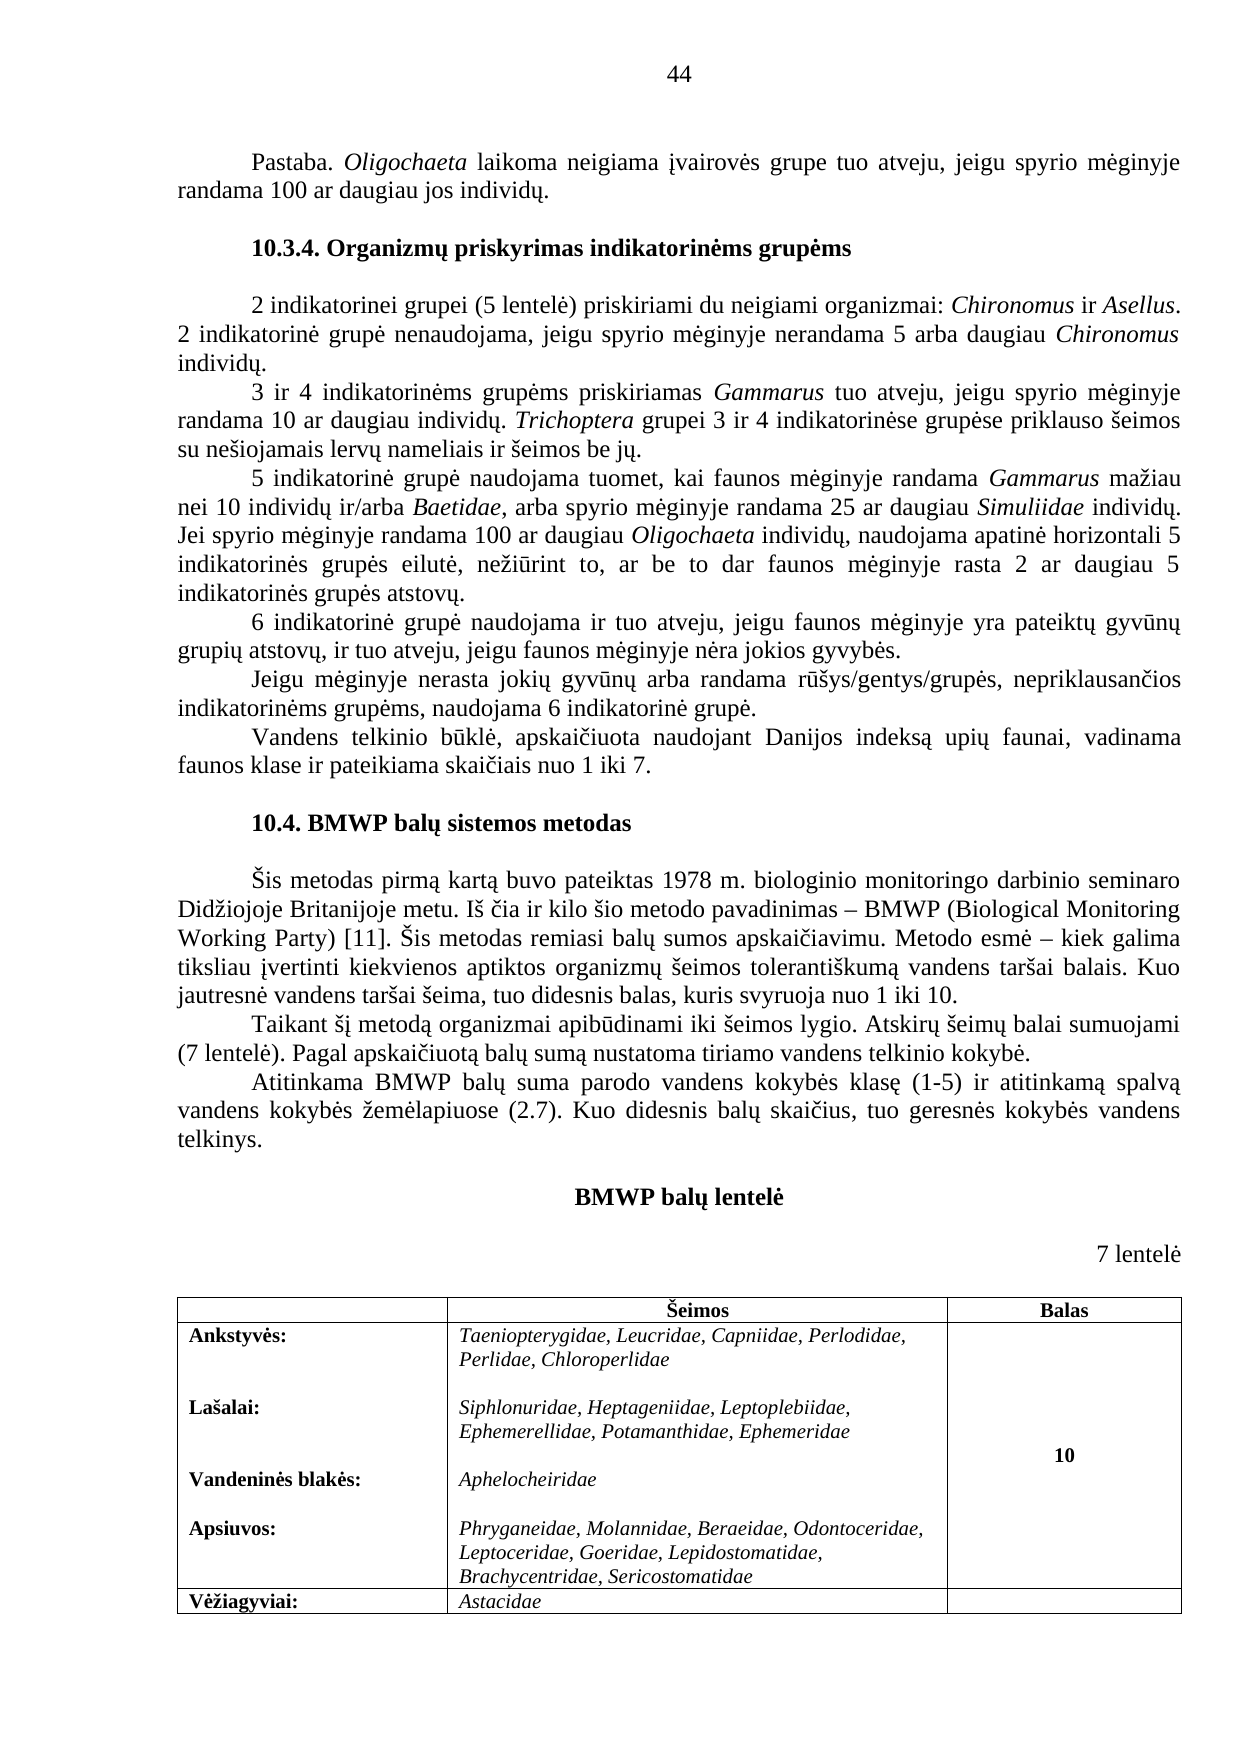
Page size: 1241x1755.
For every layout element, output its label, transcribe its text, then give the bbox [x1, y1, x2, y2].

text Pastaba. Oligochaeta laikoma neigiama įvairovės grupe tuo atveju, jeigu spyrio mėginyje randama 100 ar daugiau jos individų. [177, 147, 1181, 204]
text Atitinkama BMWP balų suma parodo vandens kokybės klasę (1-5) ir atitinkamą spalvą vandens kokybės žemėlapiuose (2.7). Kuo didesnis balų skaičius, tuo geresnės kokybės vandens telkinys. [177, 1067, 1181, 1153]
text 5 indikatorinė grupė naudojama tuomet, kai faunos mėginyje randama Gammarus mažiau nei 10 individų ir/arba Baetidae, arba spyrio mėginyje randama 25 ar daugiau Simuliidae individų. Jei spyrio mėginyje randama 100 ar daugiau Oligochaeta individų, naudojama apatinė horizontali 5 indikatorinės grupės eilutė, nežiūrint to, ar be to dar faunos mėginyje rasta 2 ar daugiau 5 indikatorinės grupės atstovų. [177, 463, 1181, 607]
text BMWP balų lentelė [177, 1182, 1181, 1211]
table_cell 10 [948, 1323, 1181, 1588]
table_cell Vėžiagyviai: [178, 1589, 447, 1613]
text Šis metodas pirmą kartą buvo pateiktas 1978 m. biologinio monitoringo darbinio seminaro Didžiojoje Britanijoje metu. Iš čia ir kilo šio metodo pavadinimas – BMWP (Biological Monitoring Working Party) [11]. Šis metodas remiasi balų sumos apskaičiavimu. Metodo esmė – kiek galima tiksliau įvertinti kiekvienos aptiktos organizmų šeimos tolerantiškumą vandens taršai balais. Kuo jautresnė vandens taršai šeima, tuo didesnis balas, kuris svyruoja nuo 1 iki 10. [177, 866, 1181, 1009]
text 10.4. BMWP balų sistemos metodas [177, 808, 1181, 837]
table_header [178, 1298, 447, 1322]
table_header Balas [948, 1298, 1181, 1322]
text Taikant šį metodą organizmai apibūdinami iki šeimos lygio. Atskirų šeimų balai sumuojami (7 lentelė). Pagal apskaičiuotą balų sumą nustatoma tiriamo vandens telkinio kokybė. [177, 1009, 1181, 1067]
table_cell Taeniopterygidae, Leucridae, Capniidae, Perlodidae, Perlidae, Chloroperlidae Siphlonuridae, Heptageniidae, Leptoplebiidae, Ephemerellidae, Potamanthidae, Ephemeridae Aphelocheiridae Phryganeidae, Molannidae, Beraeidae, Odontoceridae, Leptoceridae, Goeridae, Lepidostomatidae, Brachycentridae, Sericostomatidae [448, 1323, 947, 1588]
table_cell [948, 1589, 1181, 1613]
text Vandens telkinio būklė, apskaičiuota naudojant Danijos indeksą upių faunai, vadinama faunos klase ir pateikiama skaičiais nuo 1 iki 7. [177, 722, 1181, 779]
text 10.3.4. Organizmų priskyrimas indikatorinėms grupėms [177, 233, 1181, 262]
table_cell Astacidae [448, 1589, 947, 1613]
text 6 indikatorinė grupė naudojama ir tuo atveju, jeigu faunos mėginyje yra pateiktų gyvūnų grupių atstovų, ir tuo atveju, jeigu faunos mėginyje nėra jokios gyvybės. [177, 607, 1181, 664]
table_header Šeimos [448, 1298, 947, 1322]
table_cell Ankstyvės: Lašalai: Vandeninės blakės: Apsiuvos: [178, 1323, 447, 1588]
text 3 ir 4 indikatorinėms grupėms priskiriamas Gammarus tuo atveju, jeigu spyrio mėginyje randama 10 ar daugiau individų. Trichoptera grupei 3 ir 4 indikatorinėse grupėse priklauso šeimos su nešiojamais lervų nameliais ir šeimos be jų. [177, 377, 1181, 463]
text Jeigu mėginyje nerasta jokių gyvūnų arba randama rūšys/gentys/grupės, nepriklausančios indikatorinėms grupėms, naudojama 6 indikatorinė grupė. [177, 664, 1181, 722]
text 7 lentelė [177, 1239, 1181, 1268]
text 2 indikatorinei grupei (5 lentelė) priskiriami du neigiami organizmai: Chironomus ir Asellus. 2 indikatorinė grupė nenaudojama, jeigu spyrio mėginyje nerandama 5 arba daugiau Chironomus individų. [177, 291, 1181, 377]
